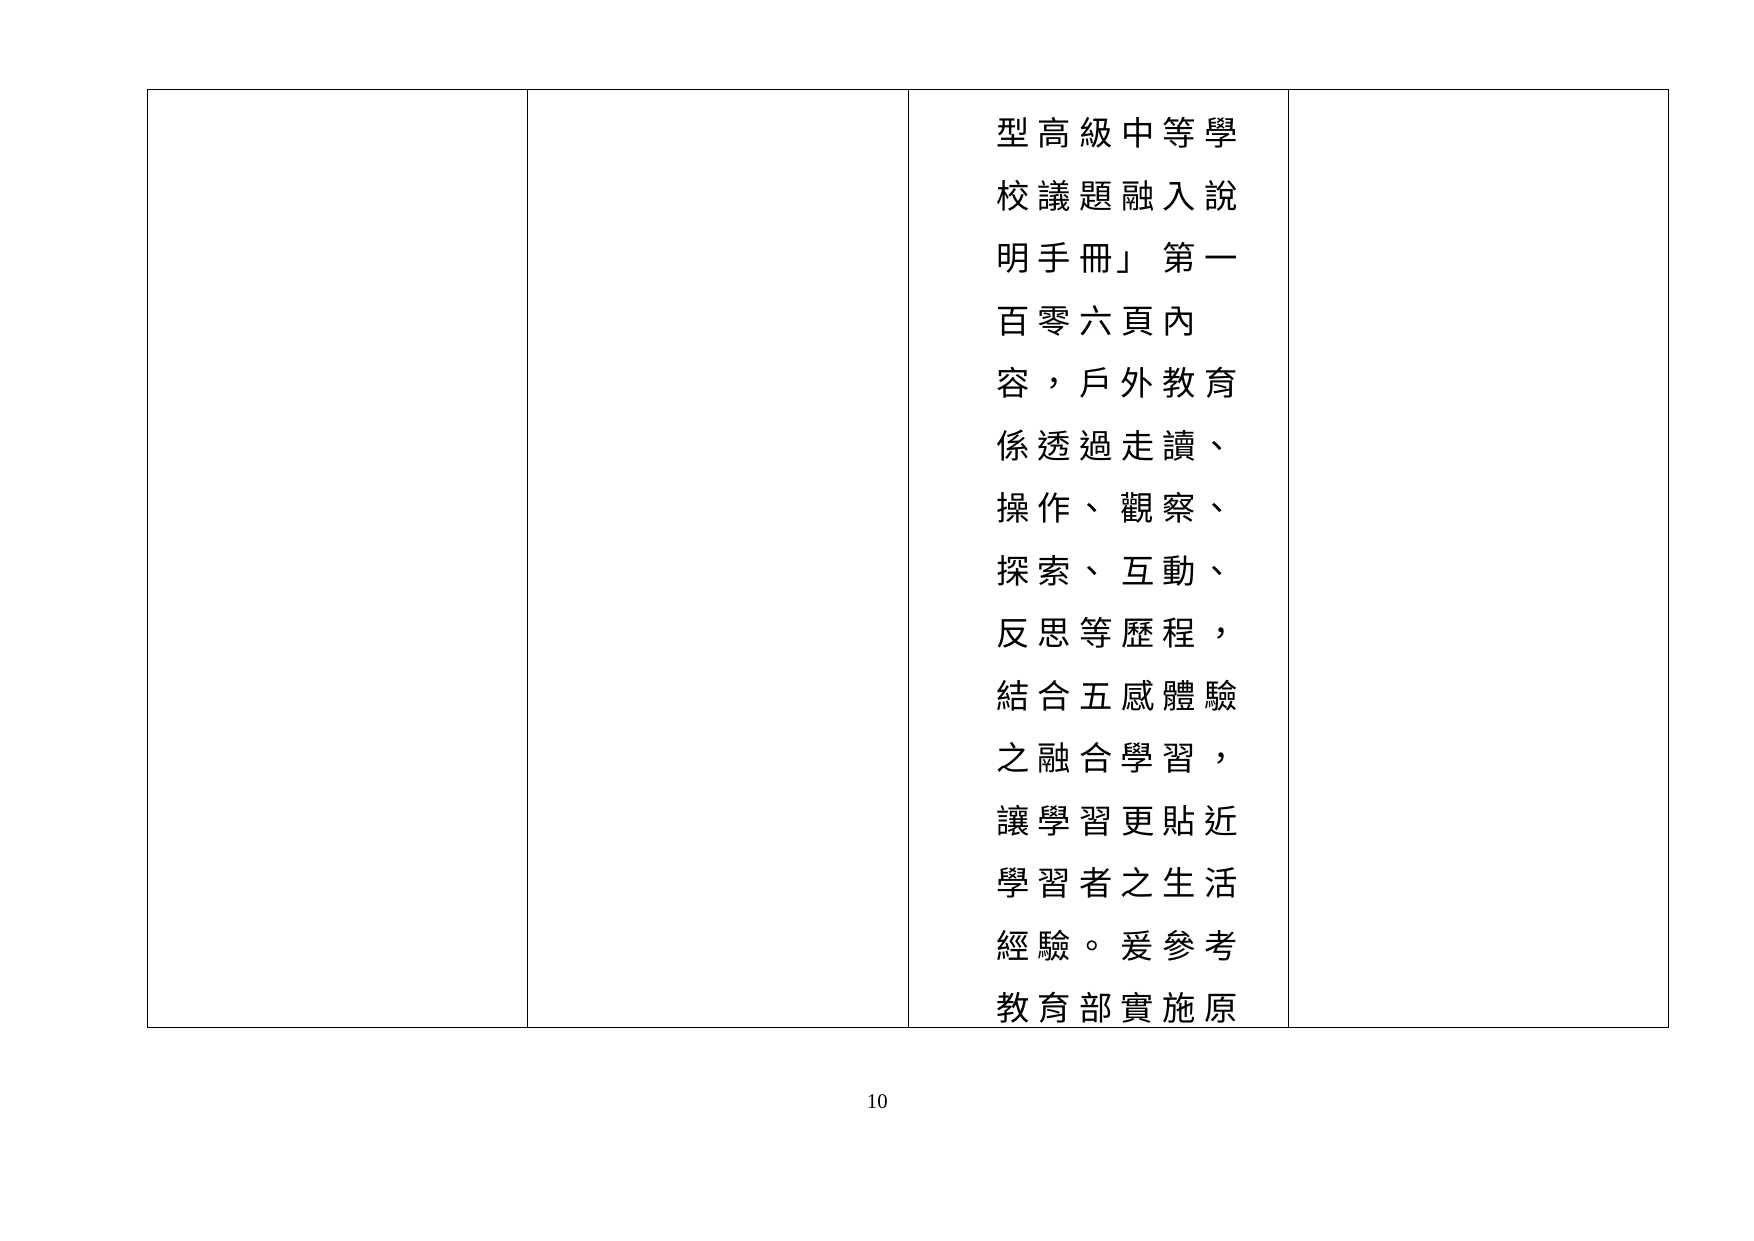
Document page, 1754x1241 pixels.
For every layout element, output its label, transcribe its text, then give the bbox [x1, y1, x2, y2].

table_cell [1289, 90, 1668, 1027]
table_cell [148, 90, 527, 1027]
table_cell [528, 90, 908, 1027]
table_cell 型高級中等學校議題融入說明手冊」第一百零六頁內容，戶外教育係透過走讀、操作、觀察、探索、互動、反思等歷程，結合五感體驗之融合學習，讓學習更貼近學習者之生活經驗。爰參考教育部實施原 [909, 90, 1288, 1027]
